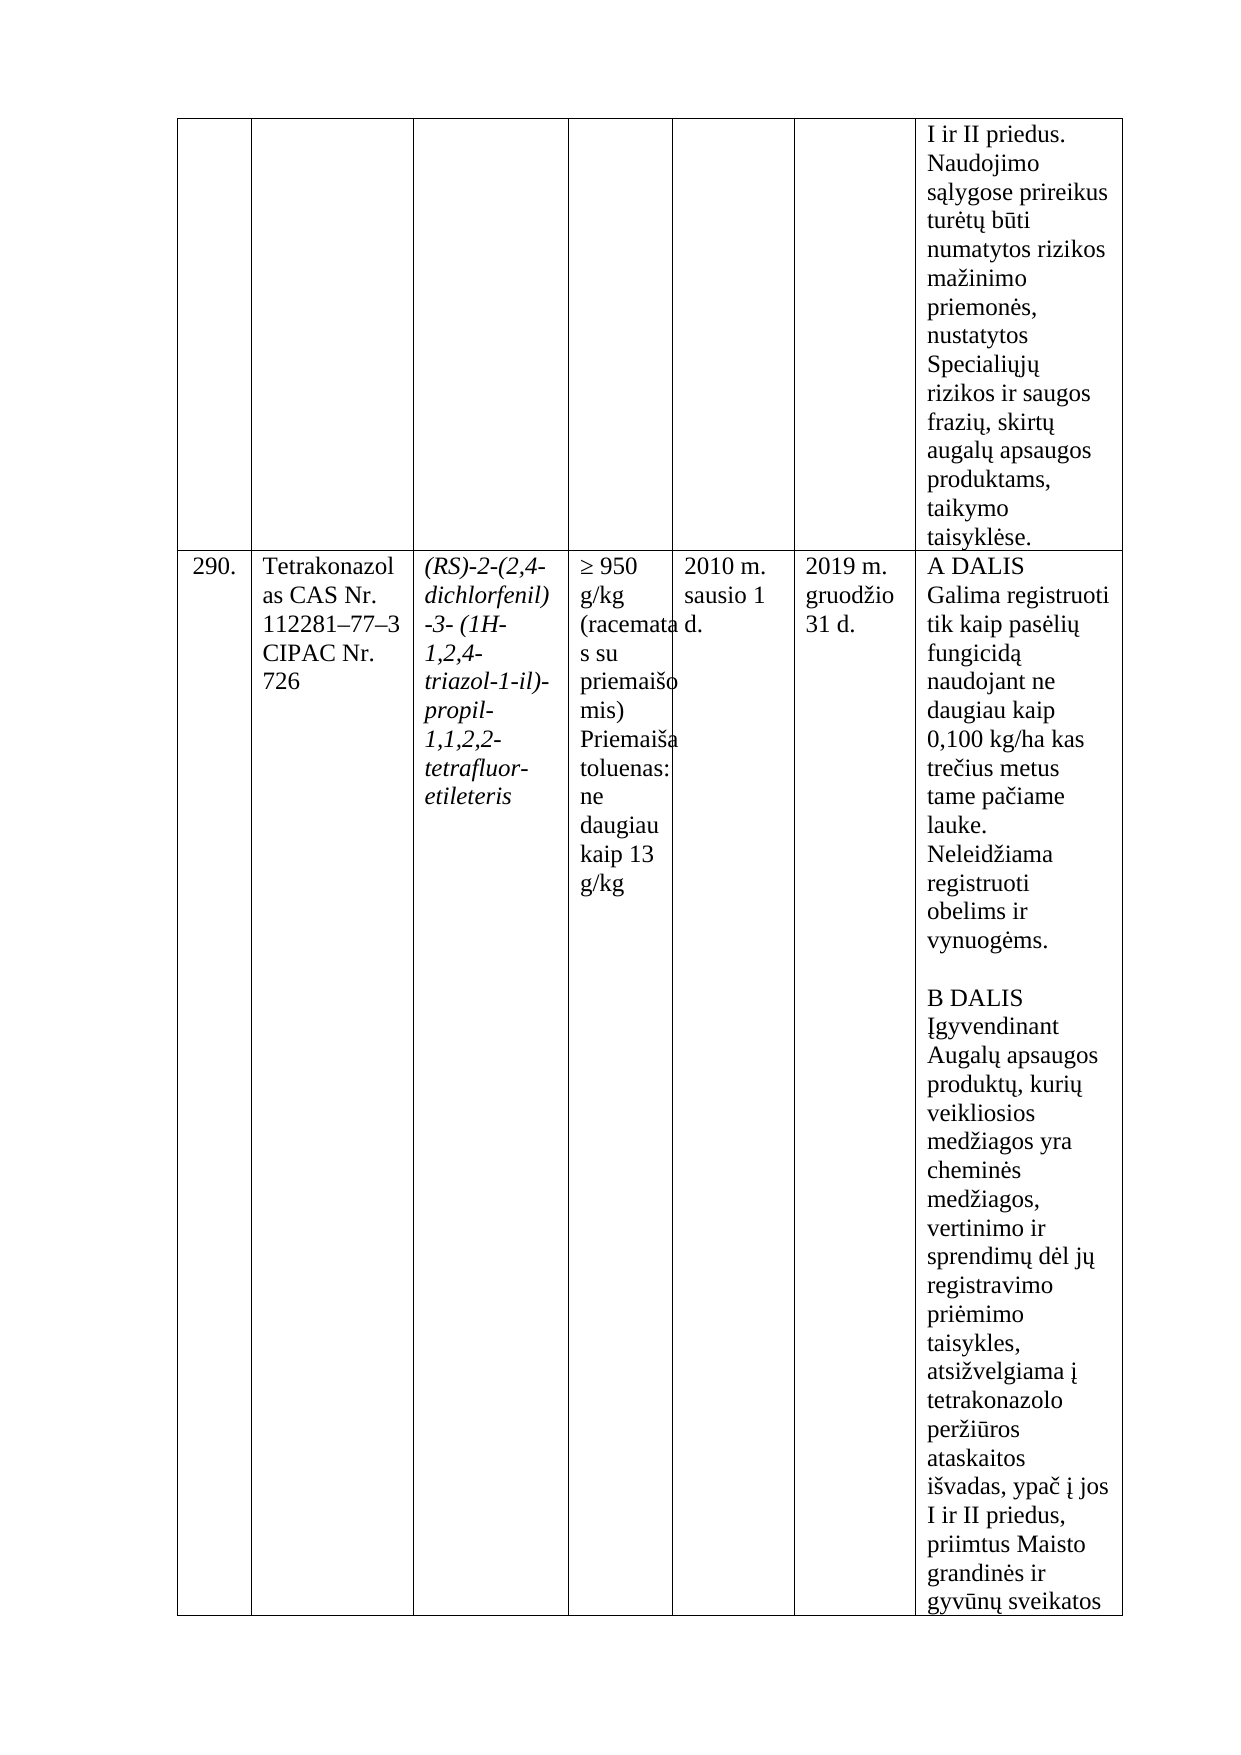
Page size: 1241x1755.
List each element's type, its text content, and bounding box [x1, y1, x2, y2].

table_cell [178, 119, 251, 550]
table_cell (RS)-2-(2,4-dichlorfenil)-3- (1H-1,2,4-triazol-1-il)-propil- 1,1,2,2-tetrafluor-etileteris [414, 551, 568, 1615]
table_cell [569, 119, 672, 550]
table_cell Tetrakonazolas CAS Nr. 112281–77–3 CIPAC Nr. 726 [252, 551, 413, 1615]
table_cell 2019 m. gruodžio 31 d. [795, 551, 915, 1615]
table_cell [673, 119, 794, 550]
table_cell [795, 119, 915, 550]
table_cell ≥ 950 g/kg (racematas su priemaišomis) Priemaiša toluenas: ne daugiau kaip 13 g/kg [569, 551, 672, 1615]
table_cell 2010 m. sausio 1 d. [673, 551, 794, 1615]
table_cell I ir II priedus. Naudojimo sąlygose prireikus turėtų būti numatytos rizikos mažinimo priemonės, nustatytos Specialiųjų rizikos ir saugos frazių, skirtų augalų apsaugos produktams, taikymo taisyklėse. [916, 119, 1122, 550]
table_cell [252, 119, 413, 550]
table_cell 290. [178, 551, 251, 1615]
table_cell A DALIS Galima registruoti tik kaip pasėlių fungicidą naudojant ne daugiau kaip 0,100 kg/ha kas trečius metus tame pačiame lauke. Neleidžiama registruoti obelims ir vynuogėms. B DALIS Įgyvendinant Augalų apsaugos produktų, kurių veikliosios medžiagos yra cheminės medžiagos, vertinimo ir sprendimų dėl jų registravimo priėmimo taisykles, atsižvelgiama į tetrakonazolo peržiūros ataskaitos išvadas, ypač į jos I ir II priedus, priimtus Maisto grandinės ir gyvūnų sveikatos [916, 551, 1122, 1615]
table_cell [414, 119, 568, 550]
